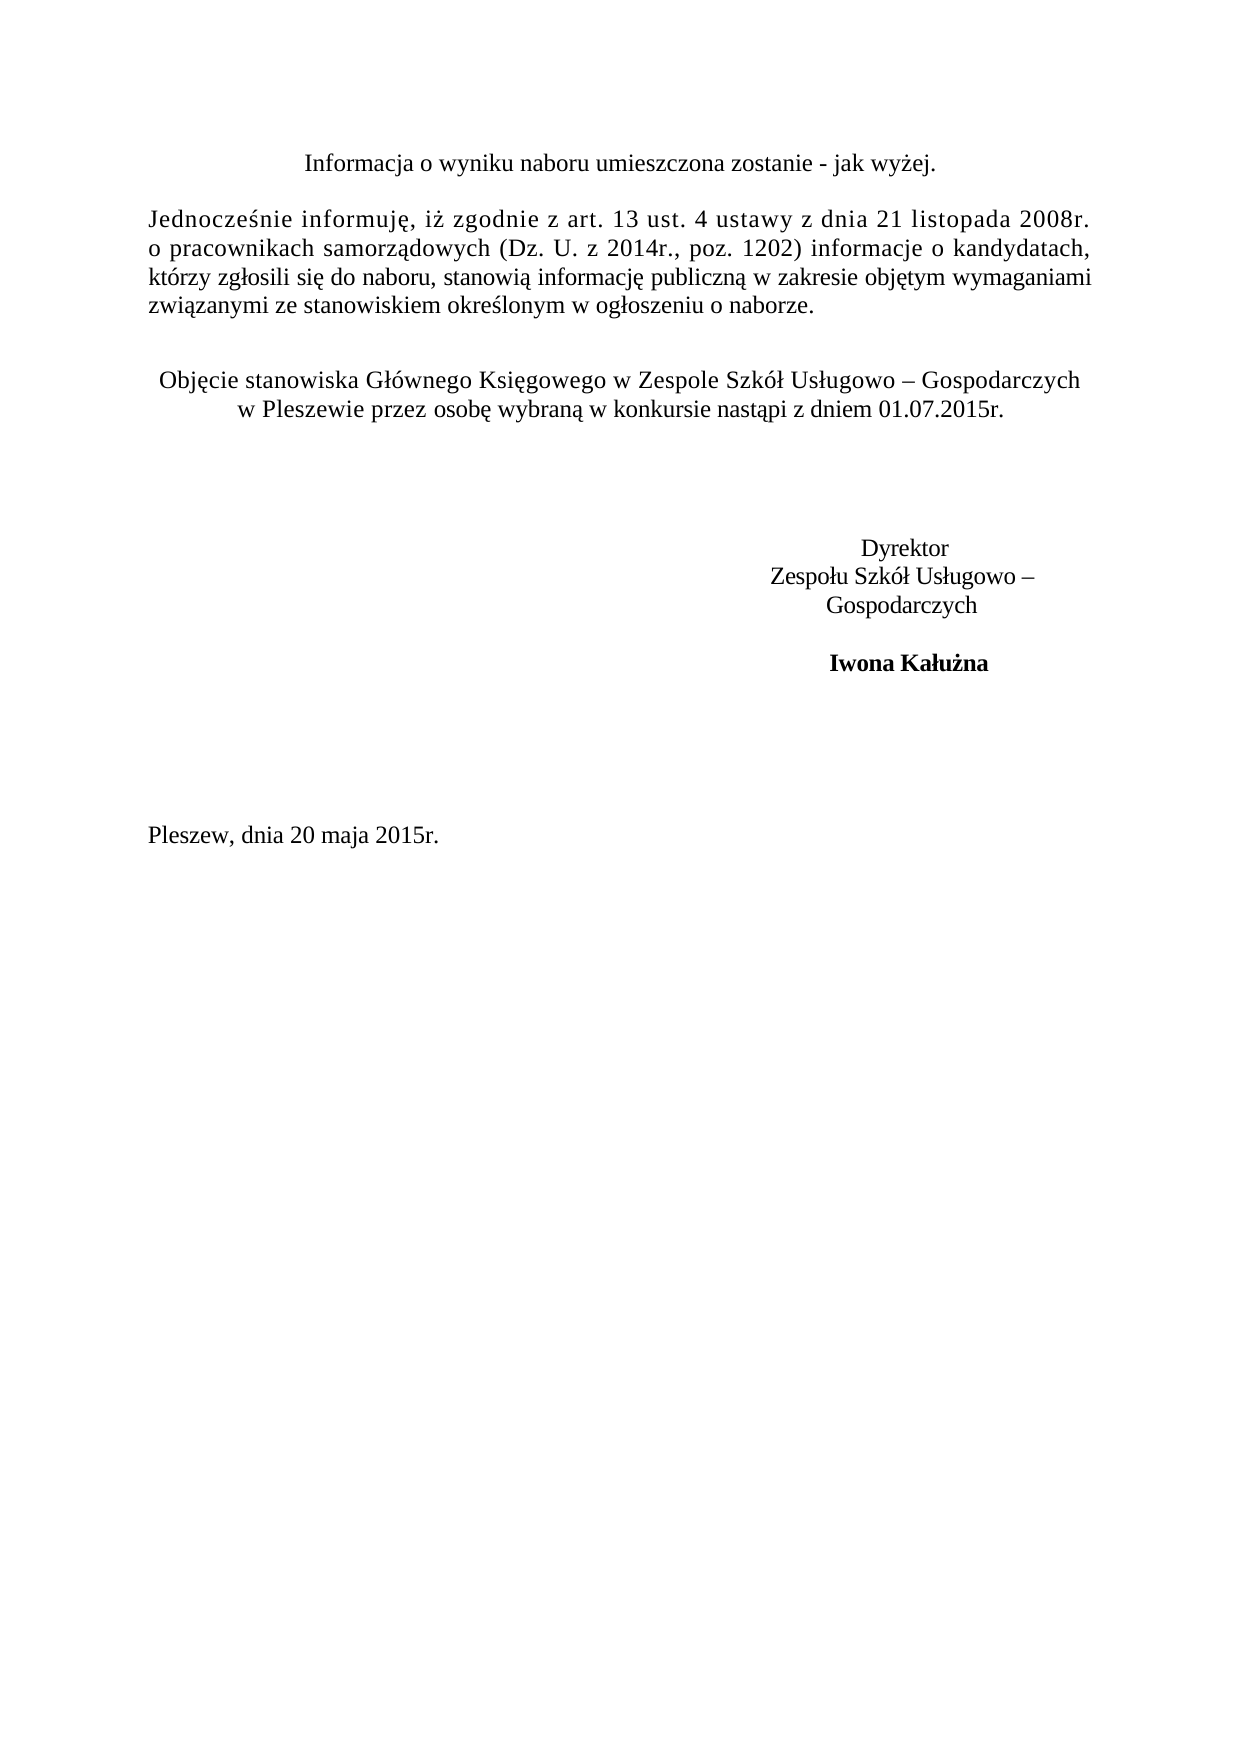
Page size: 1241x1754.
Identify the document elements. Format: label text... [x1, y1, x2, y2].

text Jednocześnie informuję, iż zgodnie z art. 13 ust. 4 ustawy z dnia 21 listopada 2008r. o pracownikach samorządowych (Dz. U. z 2014r., poz. 1202) informacje o kandydatach, którzy zgłosili się do naboru, stanowią informację publiczną w zakresie objętym wymaganiami związanymi ze stanowiskiem określonym w ogłoszeniu o naborze. [148, 204, 1092, 319]
text Dyrektor [148, 533, 1093, 561]
text Objęcie stanowiska Głównego Księgowego w Zespole Szkół Usługowo – Gospodarczych w Pleszewie przez osobę wybraną w konkursie nastąpi z dniem 01.07.2015r. [149, 365, 1093, 423]
text Zespołu Szkół Usługowo – Gospodarczych [757, 561, 1047, 619]
text Informacja o wyniku naboru umieszczona zostanie - jak wyżej. [148, 148, 1093, 176]
text Iwona Kałużna [148, 648, 1047, 676]
text Pleszew, dnia 20 maja 2015r. [148, 820, 1047, 849]
